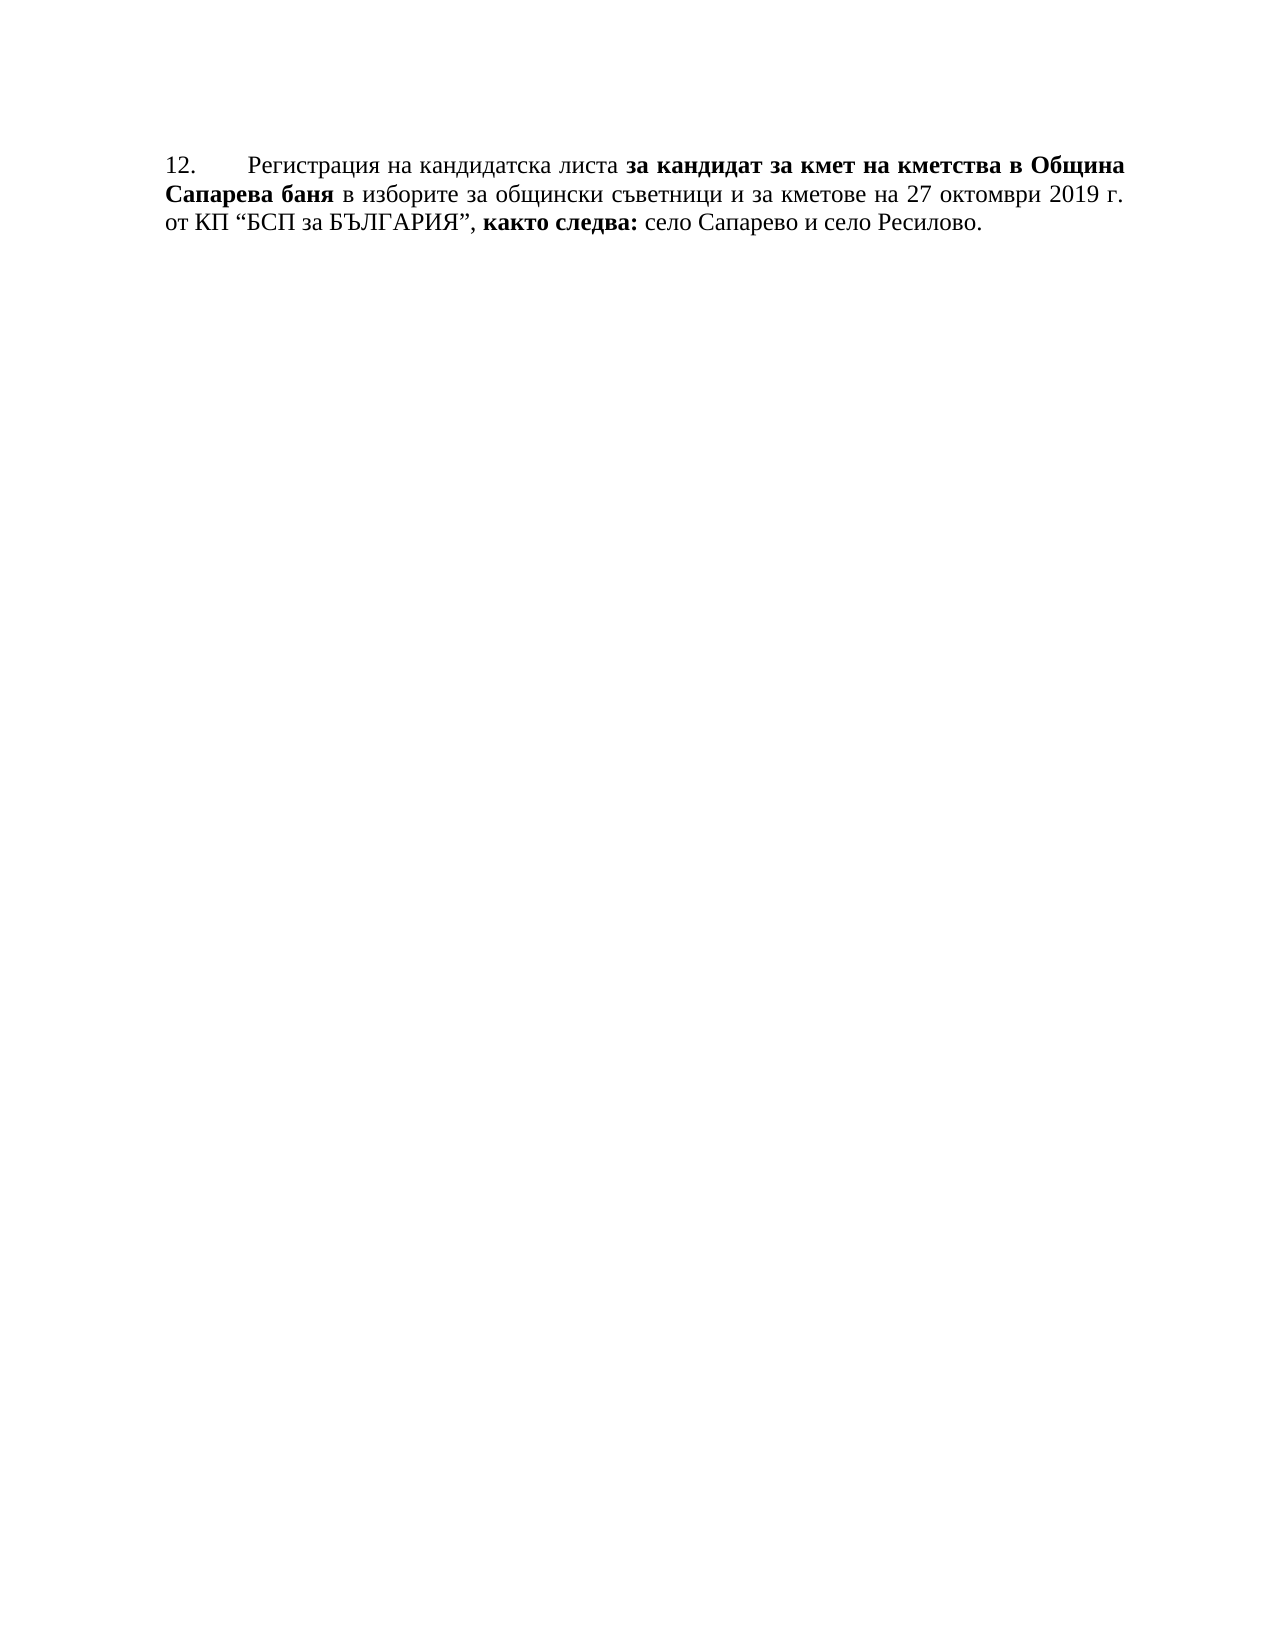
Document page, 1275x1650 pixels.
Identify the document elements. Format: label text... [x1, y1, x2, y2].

list Регистрация на кандидатска листа за кандидат за кмет на кметства в Община Сапарева баня в изборите за общински съветници и за кметове на 27 октомври 2019 г. от КП “БСП за БЪЛГАРИЯ”, както следва: село Сапарево и село Ресилово. [165, 150, 1125, 236]
